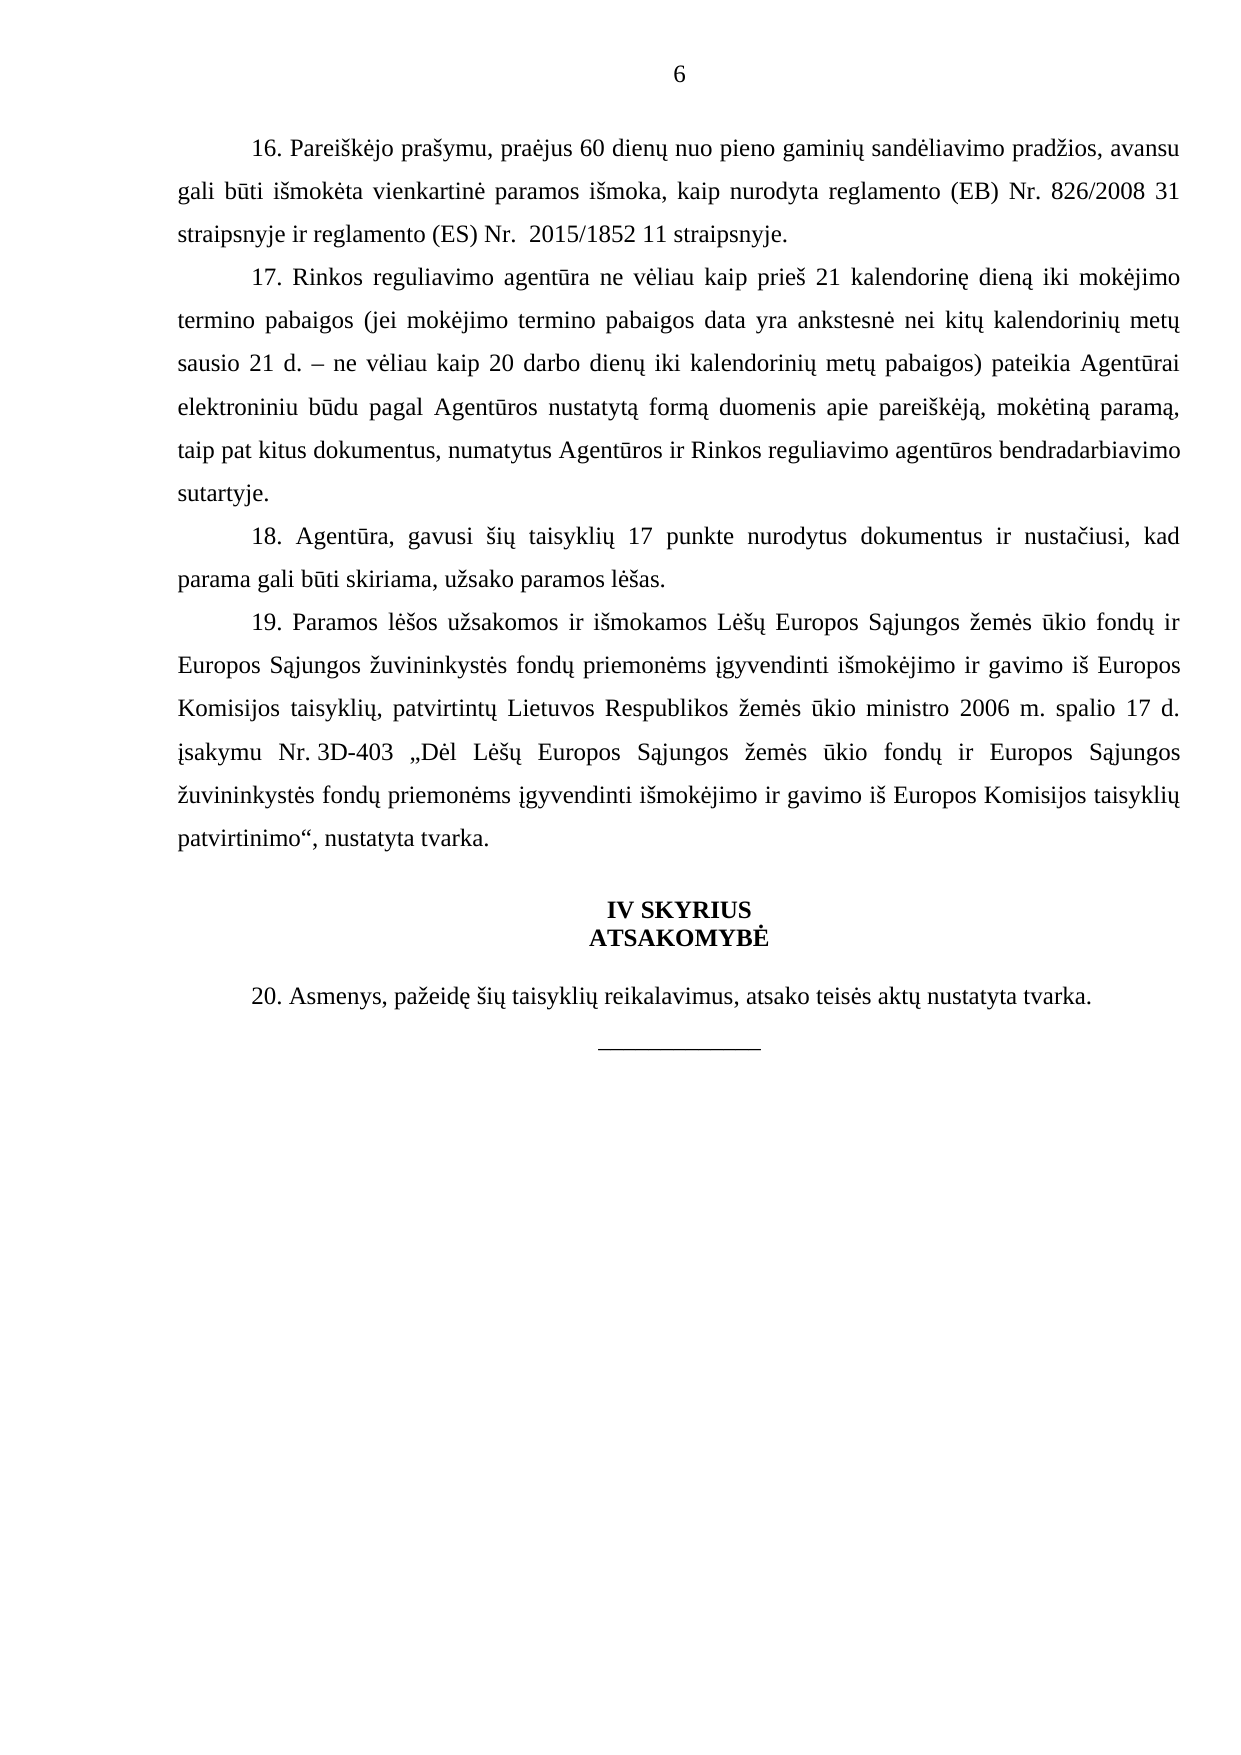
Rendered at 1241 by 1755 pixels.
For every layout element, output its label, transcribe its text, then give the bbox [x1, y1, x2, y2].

text _____________ [177, 1024, 1181, 1053]
text IV SKYRIUS [177, 895, 1181, 923]
text 16. Pareiškėjo prašymu, praėjus 60 dienų nuo pieno gaminių sandėliavimo pradžios, avansu gali būti išmokėta vienkartinė paramos išmoka, kaip nurodyta reglamento (EB) Nr. 826/2008 31 straipsnyje ir reglamento (ES) Nr. 2015/1852 11 straipsnyje. [177, 133, 1181, 248]
text 20. Asmenys, pažeidę šių taisyklių reikalavimus, atsako teisės aktų nustatyta tvarka. [177, 981, 1181, 1010]
text 17. Rinkos reguliavimo agentūra ne vėliau kaip prieš 21 kalendorinę dieną iki mokėjimo termino pabaigos (jei mokėjimo termino pabaigos data yra ankstesnė nei kitų kalendorinių metų sausio 21 d. – ne vėliau kaip 20 darbo dienų iki kalendorinių metų pabaigos) pateikia Agentūrai elektroniniu būdu pagal Agentūros nustatytą formą duomenis apie pareiškėją, mokėtiną paramą, taip pat kitus dokumentus, numatytus Agentūros ir Rinkos reguliavimo agentūros bendradarbiavimo sutartyje. [177, 262, 1181, 507]
text ATSAKOMYBĖ [177, 923, 1181, 952]
text 18. Agentūra, gavusi šių taisyklių 17 punkte nurodytus dokumentus ir nustačiusi, kad parama gali būti skiriama, užsako paramos lėšas. [177, 521, 1181, 593]
text 19. Paramos lėšos užsakomos ir išmokamos Lėšų Europos Sąjungos žemės ūkio fondų ir Europos Sąjungos žuvininkystės fondų priemonėms įgyvendinti išmokėjimo ir gavimo iš Europos Komisijos taisyklių, patvirtintų Lietuvos Respublikos žemės ūkio ministro 2006 m. spalio 17 d. įsakymu Nr. 3D-403 „Dėl Lėšų Europos Sąjungos žemės ūkio fondų ir Europos Sąjungos žuvininkystės fondų priemonėms įgyvendinti išmokėjimo ir gavimo iš Europos Komisijos taisyklių patvirtinimo“, nustatyta tvarka. [177, 607, 1181, 852]
